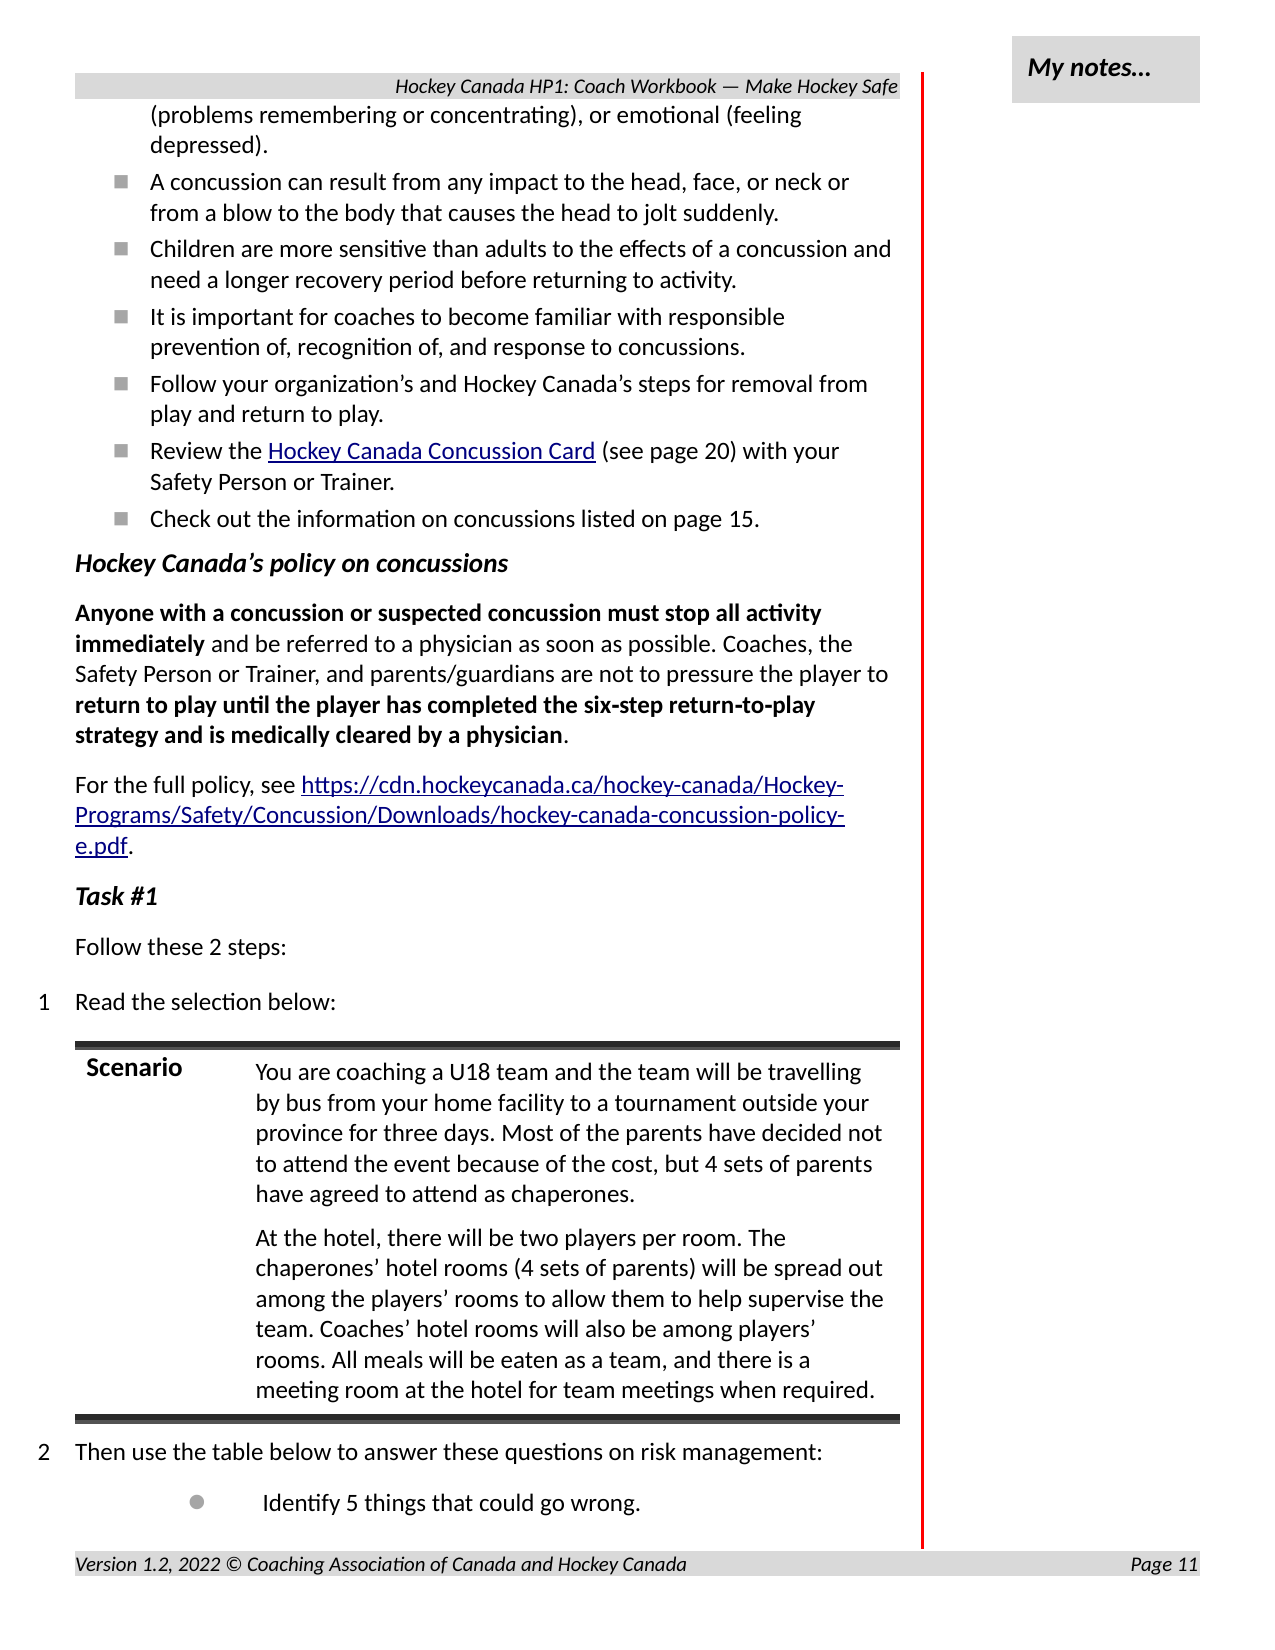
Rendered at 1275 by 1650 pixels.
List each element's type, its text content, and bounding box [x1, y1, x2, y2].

text 1 Read the selection below: [37, 986, 900, 1017]
list Identify 5 things that could go wrong. [187, 1487, 900, 1518]
list It is important for coaches to become familiar with responsible prevention of, recognition of, and response to concussions. [112, 301, 900, 362]
list Check out the information on concussions listed on page 36. [112, 503, 900, 533]
text Anyone with a concussion or suspected concussion must stop all activity immediately and be referred to a physician as soon as possible. Coaches, the Safety Person or Trainer, and parents/guardians are not to pressure the player to return to play until the player has completed the six‐step return‐to‐play strategy and is medically cleared by a physician. [75, 597, 900, 750]
text 2 Then use the table below to answer these questions on risk management: [37, 1436, 900, 1467]
list Follow your organization’s and Hockey Canada’s steps for removal from play and return to play. [112, 368, 900, 429]
list Children are more sensitive than adults to the effects of a concussion and need a longer recovery period before returning to activity. [112, 233, 900, 294]
subtitle Hockey Canada’s policy on concussions [75, 546, 900, 579]
list The movement changes how brain cells function, leading to symptoms that can be physical (headaches, dizziness), cognitive (problems remembering or concentrating), or emotional (feeling depressed). [112, 99, 900, 160]
table_header Scenario [75, 1050, 244, 1411]
list A concussion can result from any impact to the head, face, or neck or from a blow to the body that causes the head to jolt suddenly. [112, 166, 900, 227]
text For the full policy, see https://cdn.hockeycanada.ca/hockey-canada/Hockey-Programs/Safety/Concussion/Downloads/hockey-canada-concussion-policy-e.pdf. [75, 769, 900, 860]
list Review the Hockey Canada Concussion Card (see page 40) with your Safety Person or Trainer. [112, 435, 900, 496]
subtitle Task #1 [75, 879, 900, 912]
text Follow these 2 steps: [75, 931, 900, 961]
table_header You are coaching a U18 team and the team will be travelling by bus from your home facility to a tournament outside your province for three days. Most of the parents have decided not to attend the event because of the cost, but 4 sets of parents have agreed to attend as chaperones. At the hotel, there will be two players per room. The chaperones’ hotel rooms (4 sets of parents) will be spread out among the players’ rooms to allow them to help supervise the team. Coaches’ hotel rooms will also be among players’ rooms. All meals will be eaten as a team, and there is a meeting room at the hotel for team meetings when required. [244, 1050, 900, 1411]
